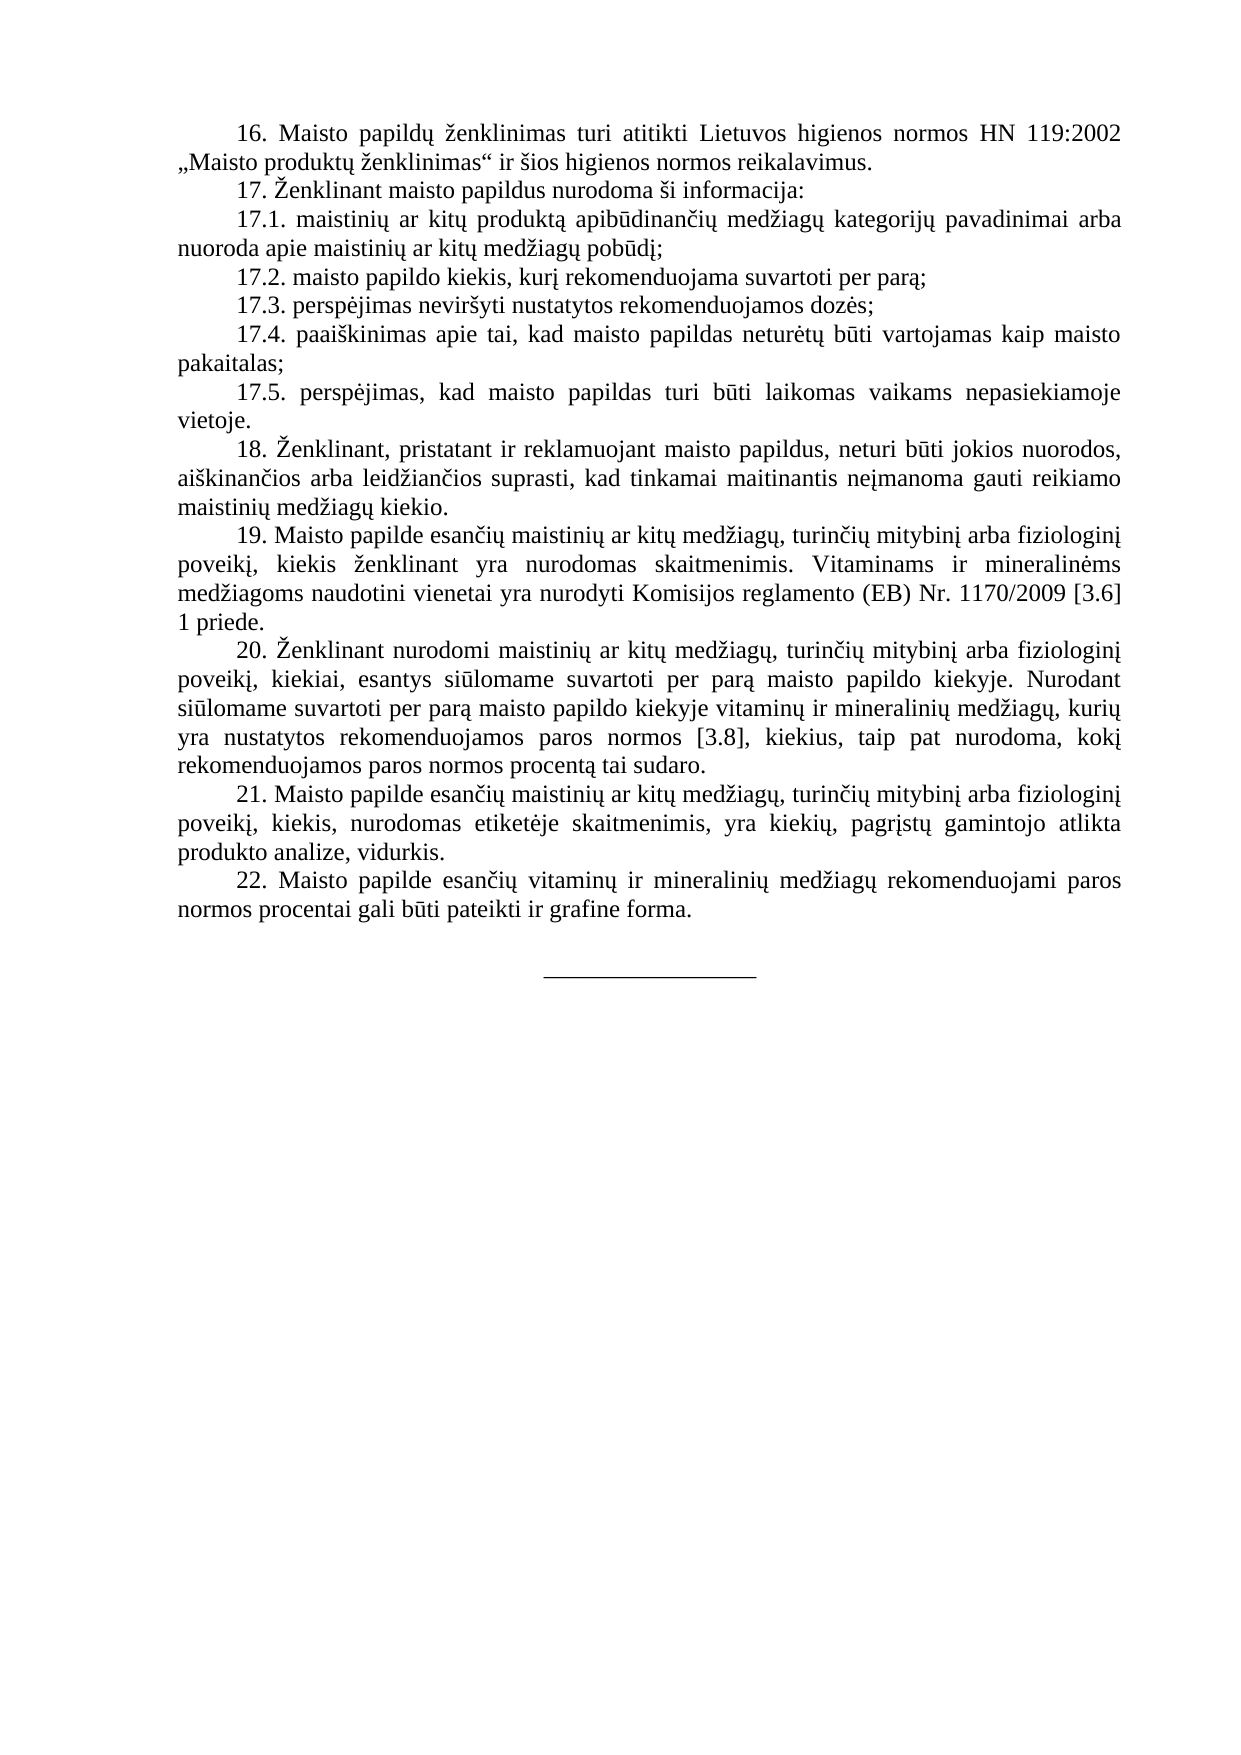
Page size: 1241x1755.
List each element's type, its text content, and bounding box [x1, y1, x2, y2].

text 17.2. maisto papildo kiekis, kurį rekomenduojama suvartoti per parą; [177, 262, 1122, 291]
text 17.1. maistinių ar kitų produktą apibūdinančių medžiagų kategorijų pavadinimai arba nuoroda apie maistinių ar kitų medžiagų pobūdį; [177, 204, 1122, 262]
text 18. Ženklinant, pristatant ir reklamuojant maisto papildus, neturi būti jokios nuorodos, aiškinančios arba leidžiančios suprasti, kad tinkamai maitinantis neįmanoma gauti reikiamo maistinių medžiagų kiekio. [177, 434, 1122, 521]
text 17. Ženklinant maisto papildus nurodoma ši informacija: [177, 176, 1122, 204]
text 20. Ženklinant nurodomi maistinių ar kitų medžiagų, turinčių mitybinį arba fiziologinį poveikį, kiekiai, esantys siūlomame suvartoti per parą maisto papildo kiekyje. Nurodant siūlomame suvartoti per parą maisto papildo kiekyje vitaminų ir mineralinių medžiagų, kurių yra nustatytos rekomenduojamos paros normos [3.8], kiekius, taip pat nurodoma, kokį rekomenduojamos paros normos procentą tai sudaro. [177, 636, 1122, 779]
text 17.3. perspėjimas neviršyti nustatytos rekomenduojamos dozės; [177, 291, 1122, 319]
text 19. Maisto papilde esančių maistinių ar kitų medžiagų, turinčių mitybinį arba fiziologinį poveikį, kiekis ženklinant yra nurodomas skaitmenimis. Vitaminams ir mineralinėms medžiagoms naudotini vienetai yra nurodyti Komisijos reglamento (EB) Nr. 1170/2009 [3.6] 1 priede. [177, 521, 1122, 636]
text _________________ [177, 952, 1122, 981]
text 22. Maisto papilde esančių vitaminų ir mineralinių medžiagų rekomenduojami paros normos procentai gali būti pateikti ir grafine forma. [177, 866, 1122, 923]
text 16. Maisto papildų ženklinimas turi atitikti Lietuvos higienos normos HN 119:2002 „Maisto produktų ženklinimas“ ir šios higienos normos reikalavimus. [177, 118, 1122, 176]
text 17.5. perspėjimas, kad maisto papildas turi būti laikomas vaikams nepasiekiamoje vietoje. [177, 377, 1122, 434]
text 21. Maisto papilde esančių maistinių ar kitų medžiagų, turinčių mitybinį arba fiziologinį poveikį, kiekis, nurodomas etiketėje skaitmenimis, yra kiekių, pagrįstų gamintojo atlikta produkto analize, vidurkis. [177, 779, 1122, 866]
text 17.4. paaiškinimas apie tai, kad maisto papildas neturėtų būti vartojamas kaip maisto pakaitalas; [177, 319, 1122, 377]
